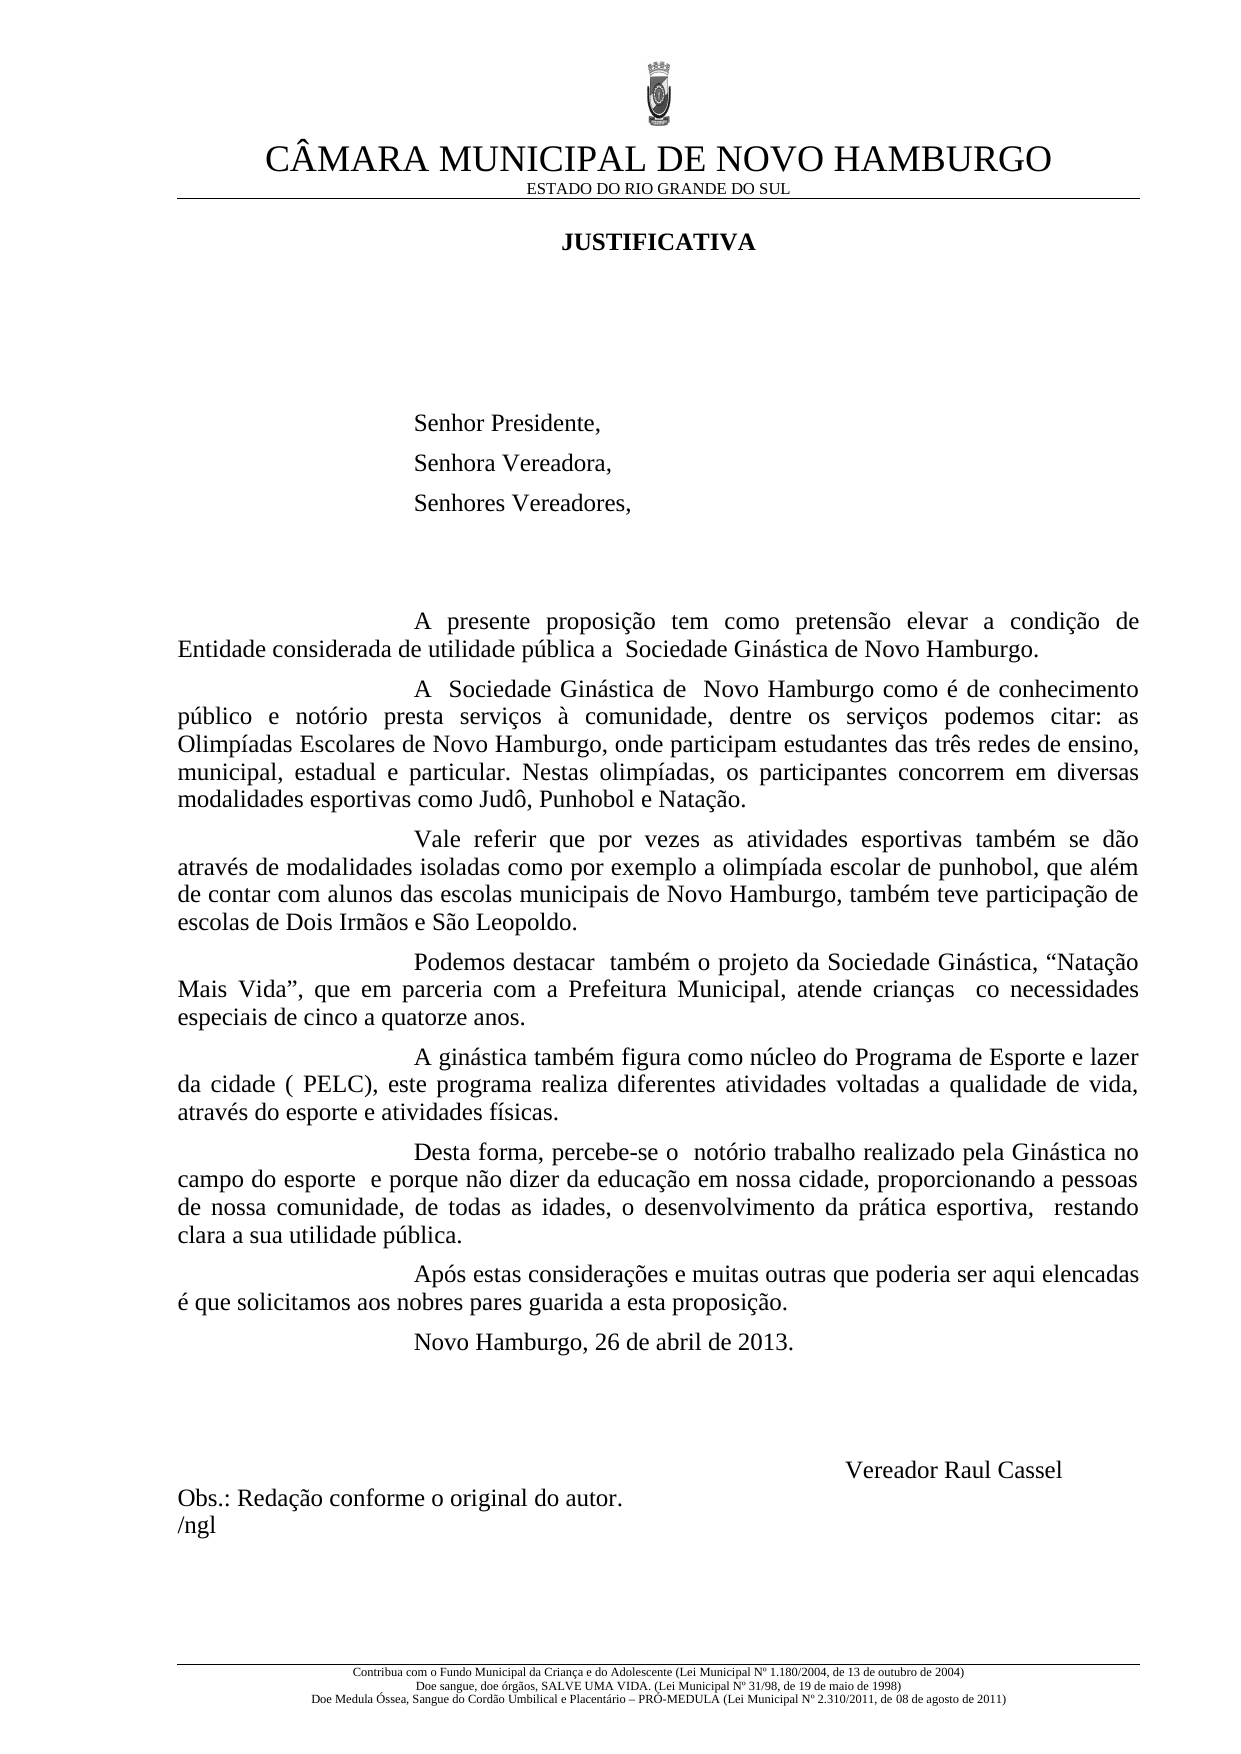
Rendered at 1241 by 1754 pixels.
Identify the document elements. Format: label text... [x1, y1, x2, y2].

text Senhor Presidente, [177, 409, 1140, 437]
text Podemos destacar também o projeto da Sociedade Ginástica, “Natação Mais Vida”, que em parceria com a Prefeitura Municipal, atende crianças co necessidades especiais de cinco a quatorze anos. [177, 948, 1140, 1031]
text Novo Hamburgo, 26 de abril de 2013. [177, 1328, 1140, 1356]
text JUSTIFICATIVA [177, 228, 1140, 256]
text Desta forma, percebe-se o notório trabalho realizado pela Ginástica no campo do esporte e porque não dizer da educação em nossa cidade, proporcionando a pessoas de nossa comunidade, de todas as idades, o desenvolvimento da prática esportiva, restando clara a sua utilidade pública. [177, 1138, 1140, 1249]
text Senhores Vereadores, [177, 489, 1140, 516]
text Obs.: Redação conforme o original do autor. [177, 1484, 1140, 1511]
text Vereador Raul Cassel [768, 1456, 1140, 1484]
text Vale referir que por vezes as atividades esportivas também se dão através de modalidades isoladas como por exemplo a olimpíada escolar de punhobol, que além de contar com alunos das escolas municipais de Novo Hamburgo, também teve participação de escolas de Dois Irmãos e São Leopoldo. [177, 825, 1140, 936]
text A presente proposição tem como pretensão elevar a condição de Entidade considerada de utilidade pública a Sociedade Ginástica de Novo Hamburgo. [177, 607, 1140, 663]
text A ginástica também figura como núcleo do Programa de Esporte e lazer da cidade ( PELC), este programa realiza diferentes atividades voltadas a qualidade de vida, através do esporte e atividades físicas. [177, 1043, 1140, 1126]
text A Sociedade Ginástica de Novo Hamburgo como é de conhecimento público e notório presta serviços à comunidade, dentre os serviços podemos citar: as Olimpíadas Escolares de Novo Hamburgo, onde participam estudantes das três redes de ensino, municipal, estadual e particular. Nestas olimpíadas, os participantes concorrem em diversas modalidades esportivas como Judô, Punhobol e Natação. [177, 675, 1140, 813]
text Após estas considerações e muitas outras que poderia ser aqui elencadas é que solicitamos aos nobres pares guarida a esta proposição. [177, 1261, 1140, 1316]
text /ngl [177, 1511, 1140, 1539]
text Senhora Vereadora, [177, 449, 1140, 477]
